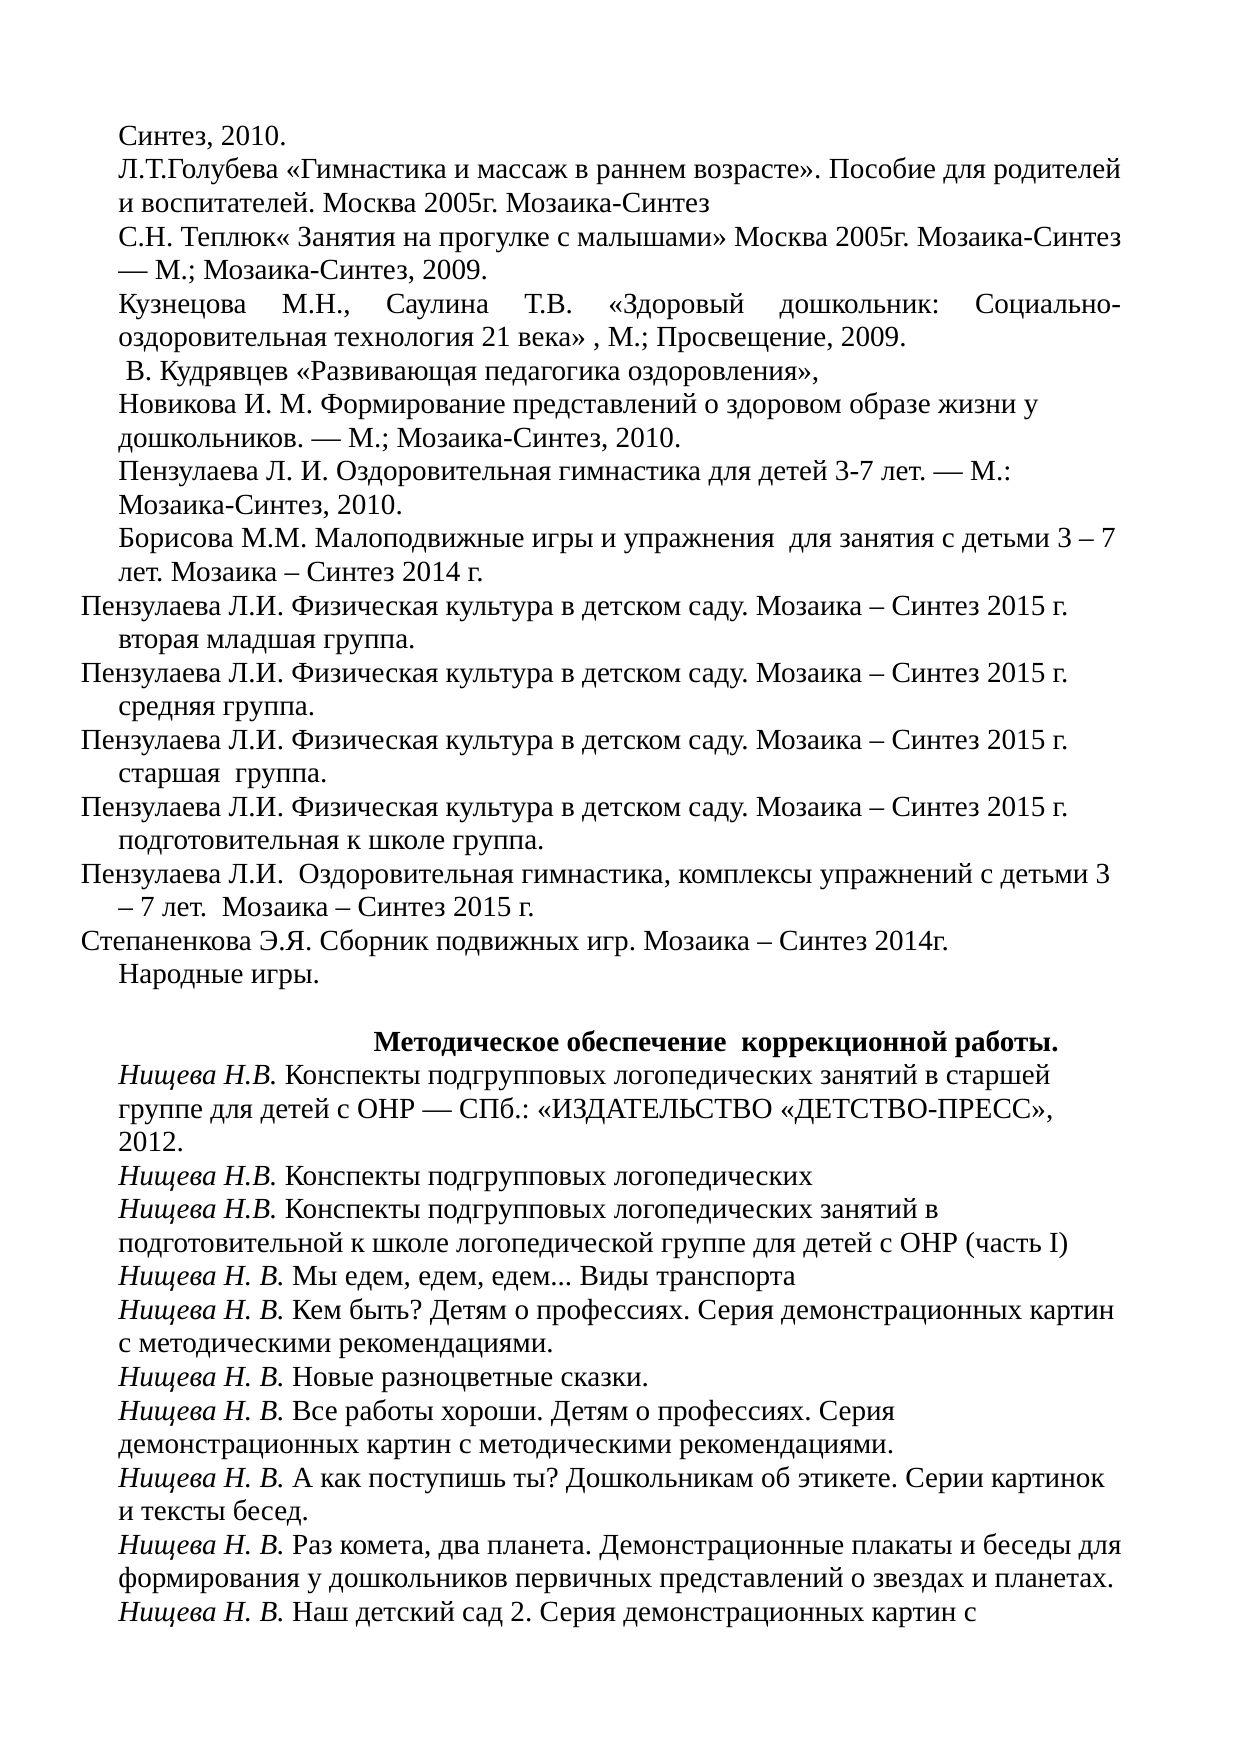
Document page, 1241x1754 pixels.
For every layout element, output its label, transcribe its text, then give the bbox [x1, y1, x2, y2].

text Пензулаева Л. И. Оздоровительная гимнастика для детей 3-7 лет. — М.: Мозаика-Синтез, 2010. [118, 453, 1122, 521]
text Пензулаева Л.И. Оздоровительная гимнастика, комплексы упражнений с детьми 3 – 7 лет. Мозаика – Синтез 2015 г. [81, 856, 1122, 923]
text Нищева Н. В. А как поступишь ты? Дошкольникам об этикете. Серии картинок и тексты бесед. [118, 1460, 1122, 1527]
text Пензулаева Л.И. Физическая культура в детском саду. Мозаика – Синтез 2015 г. средняя группа. [81, 655, 1122, 722]
text Новикова И. М. Формирование представлений о здоровом образе жизни у дошкольников. — М.; Мозаика-Синтез, 2010. [118, 386, 1122, 453]
text Борисова М.М. Малоподвижные игры и упражнения для занятия с детьми 3 – 7 лет. Мозаика – Синтез 2014 г. [118, 521, 1122, 588]
text Методическое обеспечение коррекционной работы. [118, 1024, 1122, 1057]
text Нищева Н.В. Конспекты подгрупповых логопедических занятий в подготовительной к школе логопедической группе для детей с ОНР (часть I) [118, 1191, 1122, 1258]
text Нищева Н. В. Новые разноцветные сказки. [118, 1359, 1122, 1393]
text Нищева Н. В. Мы едем, едем, едем... Виды транспорта [118, 1258, 1122, 1292]
text С.Н. Теплюк« Занятия на прогулке с малышами» Москва 2005г. Мозаика-Синтез — М.; Мозаика-Синтез, 2009. [118, 219, 1122, 286]
text Нищева Н. В. Кем быть? Детям о профессиях. Серия демонстрационных картин с методическими рекомендациями. [118, 1292, 1122, 1359]
text Нищева Н.В. Конспекты подгрупповых логопедических [118, 1158, 1122, 1191]
text Степаненкова Э.Я. Сборник подвижных игр. Мозаика – Синтез 2014г. [81, 923, 1122, 957]
text Нищева Н. В. Все работы хороши. Детям о профессиях. Серия демонстрационных картин с методическими рекомендациями. [118, 1393, 1122, 1460]
text Л.Т.Голубева «Гимнастика и массаж в раннем возрасте». Пособие для родителей и воспитателей. Москва 2005г. Мозаика-Синтез [118, 152, 1122, 219]
text В. Кудрявцев «Развивающая педагогика оздоровления», [118, 353, 1122, 386]
text Народные игры. [118, 957, 1122, 990]
text Пензулаева Л.И. Физическая культура в детском саду. Мозаика – Синтез 2015 г. вторая младшая группа. [81, 588, 1122, 655]
text Пензулаева Л.И. Физическая культура в детском саду. Мозаика – Синтез 2015 г. подготовительная к школе группа. [81, 789, 1122, 856]
text Пензулаева Л.И. Физическая культура в детском саду. Мозаика – Синтез 2015 г. старшая группа. [81, 722, 1122, 789]
text Нищева Н. В. Наш детский сад 2. Серия демонстрационных картин с [118, 1594, 1122, 1627]
text Нищева Н. В. Раз комета, два планета. Демонстрационные плакаты и беседы для формирования у дошкольников первичных представлений о звездах и планетах. [118, 1527, 1122, 1594]
text Кузнецова М.Н., Саулина Т.В. «Здоровый дошкольник: Социально-оздоровительная технология 21 века» , М.; Просвещение, 2009. [118, 286, 1122, 353]
text Синтез, 2010. [118, 118, 1122, 152]
text Нищева Н.В. Конспекты подгрупповых логопедических занятий в старшей группе для детей с ОНР — СПб.: «ИЗДАТЕЛЬСТВО «ДЕТСТВО-ПРЕСС», 2012. [118, 1057, 1122, 1158]
